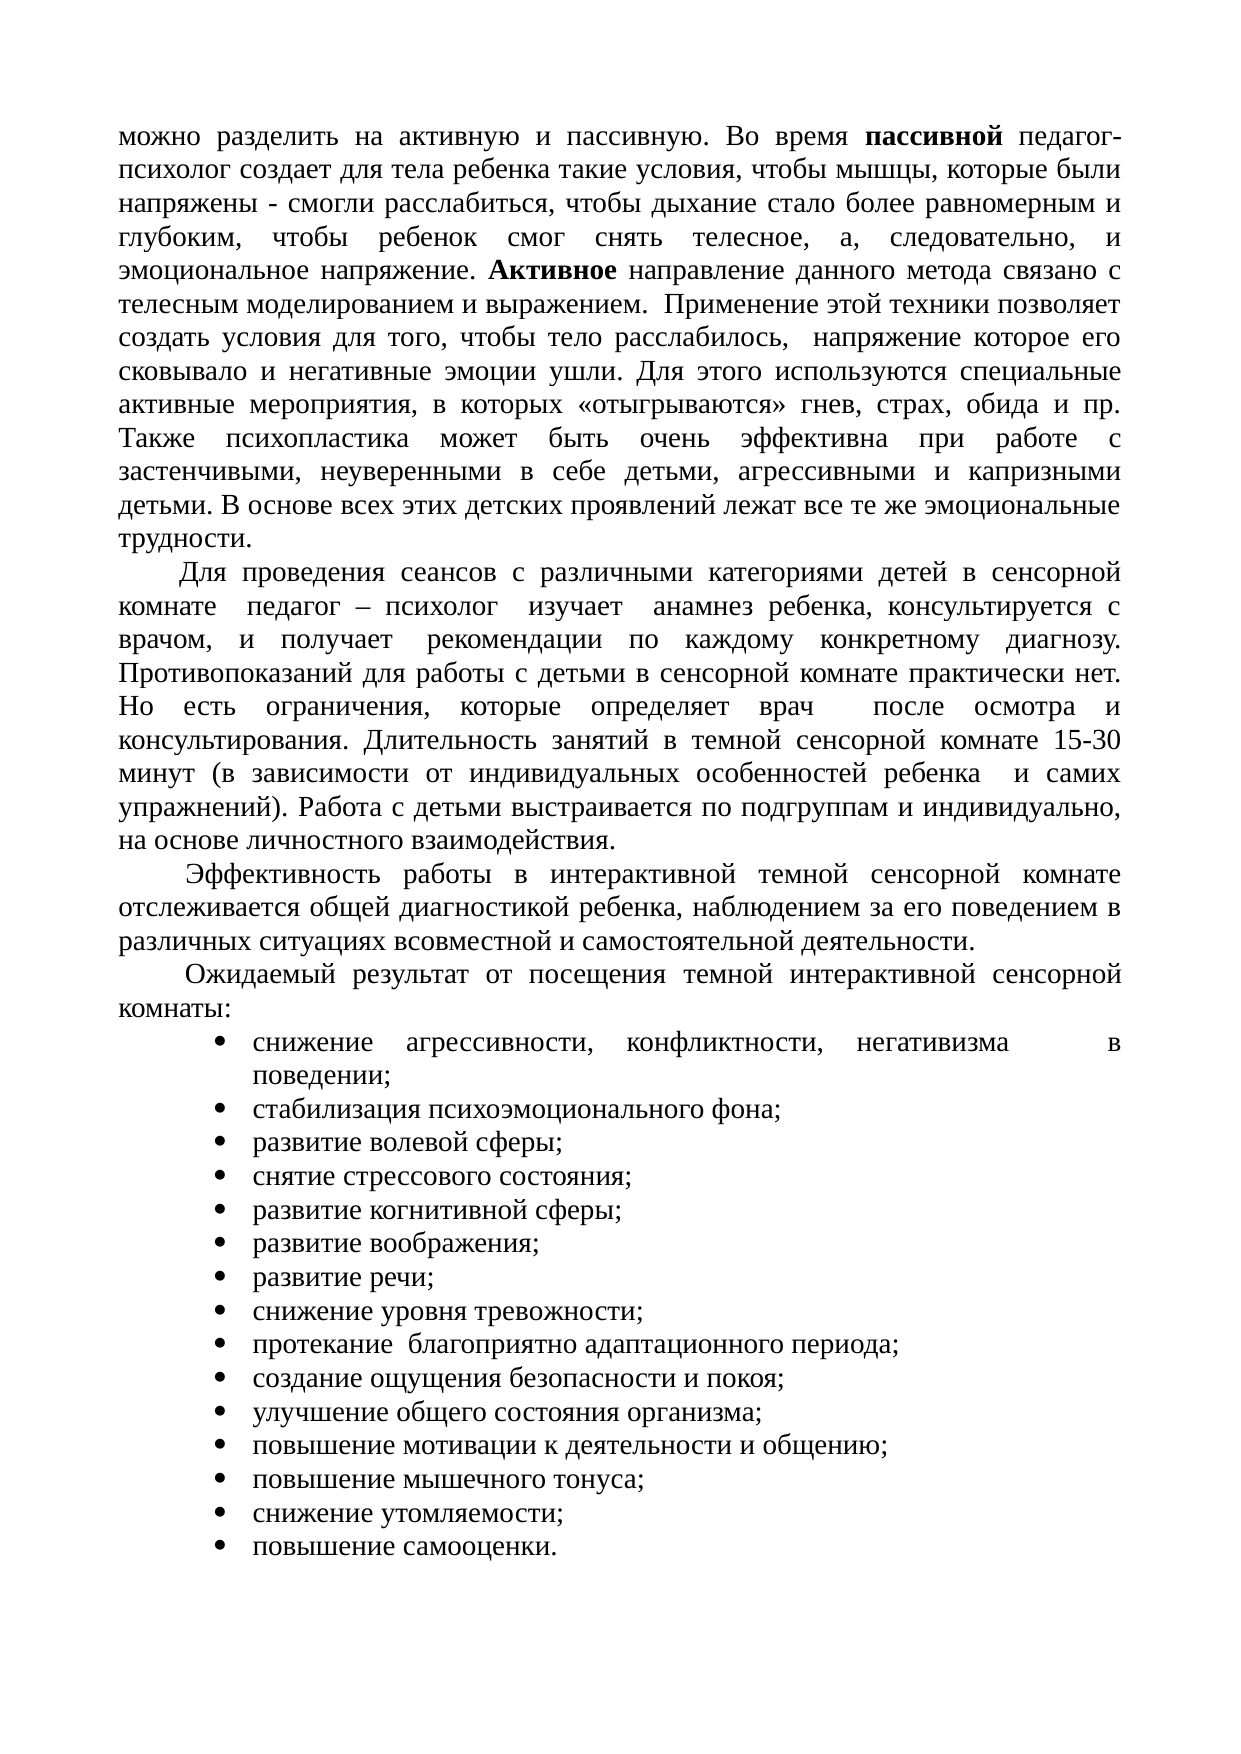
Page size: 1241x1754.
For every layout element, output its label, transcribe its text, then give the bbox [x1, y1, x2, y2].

list повышение мышечного тонуса; [215, 1461, 1122, 1495]
list развитие речи; [215, 1259, 1122, 1293]
list Эффективность работы в интерактивной темной сенсорной комнате отслеживается общей диагностикой ребенка, наблюдением за его поведением в различных ситуациях всовместной и самостоятельной деятельности. [118, 856, 1122, 957]
list развитие волевой сферы; [215, 1124, 1122, 1158]
list улучшение общего состояния организма; [215, 1394, 1122, 1427]
list Ожидаемый результат от посещения темной интерактивной сенсорной комнаты: [118, 957, 1122, 1024]
list развитие когнитивной сферы; [215, 1192, 1122, 1226]
list развитие воображения; [215, 1226, 1122, 1259]
list создание ощущения безопасности и покоя; [215, 1360, 1122, 1394]
list можно разделить на активную и пассивную. Во время пассивной педагог- психолог создает для тела ребенка такие условия, чтобы мышцы, которые были напряжены - смогли расслабиться, чтобы дыхание стало более равномерным и глубоким, чтобы ребенок смог снять телесное, а, следовательно, и эмоциональное напряжение. Активное направление данного метода связано с телесным моделированием и выражением. Применение этой техники позволяет создать условия для того, чтобы тело расслабилось, напряжение которое его сковывало и негативные эмоции ушли. Для этого используются специальные активные мероприятия, в которых «отыгрываются» гнев, страх, обида и пр. Также психопластика может быть очень эффективна при работе с застенчивыми, неуверенными в себе детьми, агрессивными и капризными детьми. В основе всех этих детских проявлений лежат все те же эмоциональные трудности. Для проведения сеансов с различными категориями детей в сенсорной комнате педагог – психолог изучает анамнез ребенка, консультируется с врачом, и получает рекомендации по каждому конкретному диагнозу. Противопоказаний для работы с детьми в сенсорной комнате практически нет. Но есть ограничения, которые определяет врач после осмотра и консультирования. Длительность занятий в темной сенсорной комнате 15-30 минут (в зависимости от индивидуальных особенностей ребенка и самих упражнений). Работа с детьми выстраивается по подгруппам и индивидуально, на основе личностного взаимодействия. [118, 118, 1122, 856]
list снижение агрессивности, конфликтности, негативизма в поведении; [215, 1024, 1122, 1091]
list снижение уровня тревожности; [215, 1293, 1122, 1326]
list снятие стрессового состояния; [215, 1158, 1122, 1192]
list снижение утомляемости; [215, 1495, 1122, 1528]
list стабилизация психоэмоционального фона; [215, 1091, 1122, 1124]
list повышение самооценки. [215, 1528, 1122, 1562]
list повышение мотивации к деятельности и общению; [215, 1427, 1122, 1461]
list протекание благоприятно адаптационного периода; [215, 1326, 1122, 1360]
